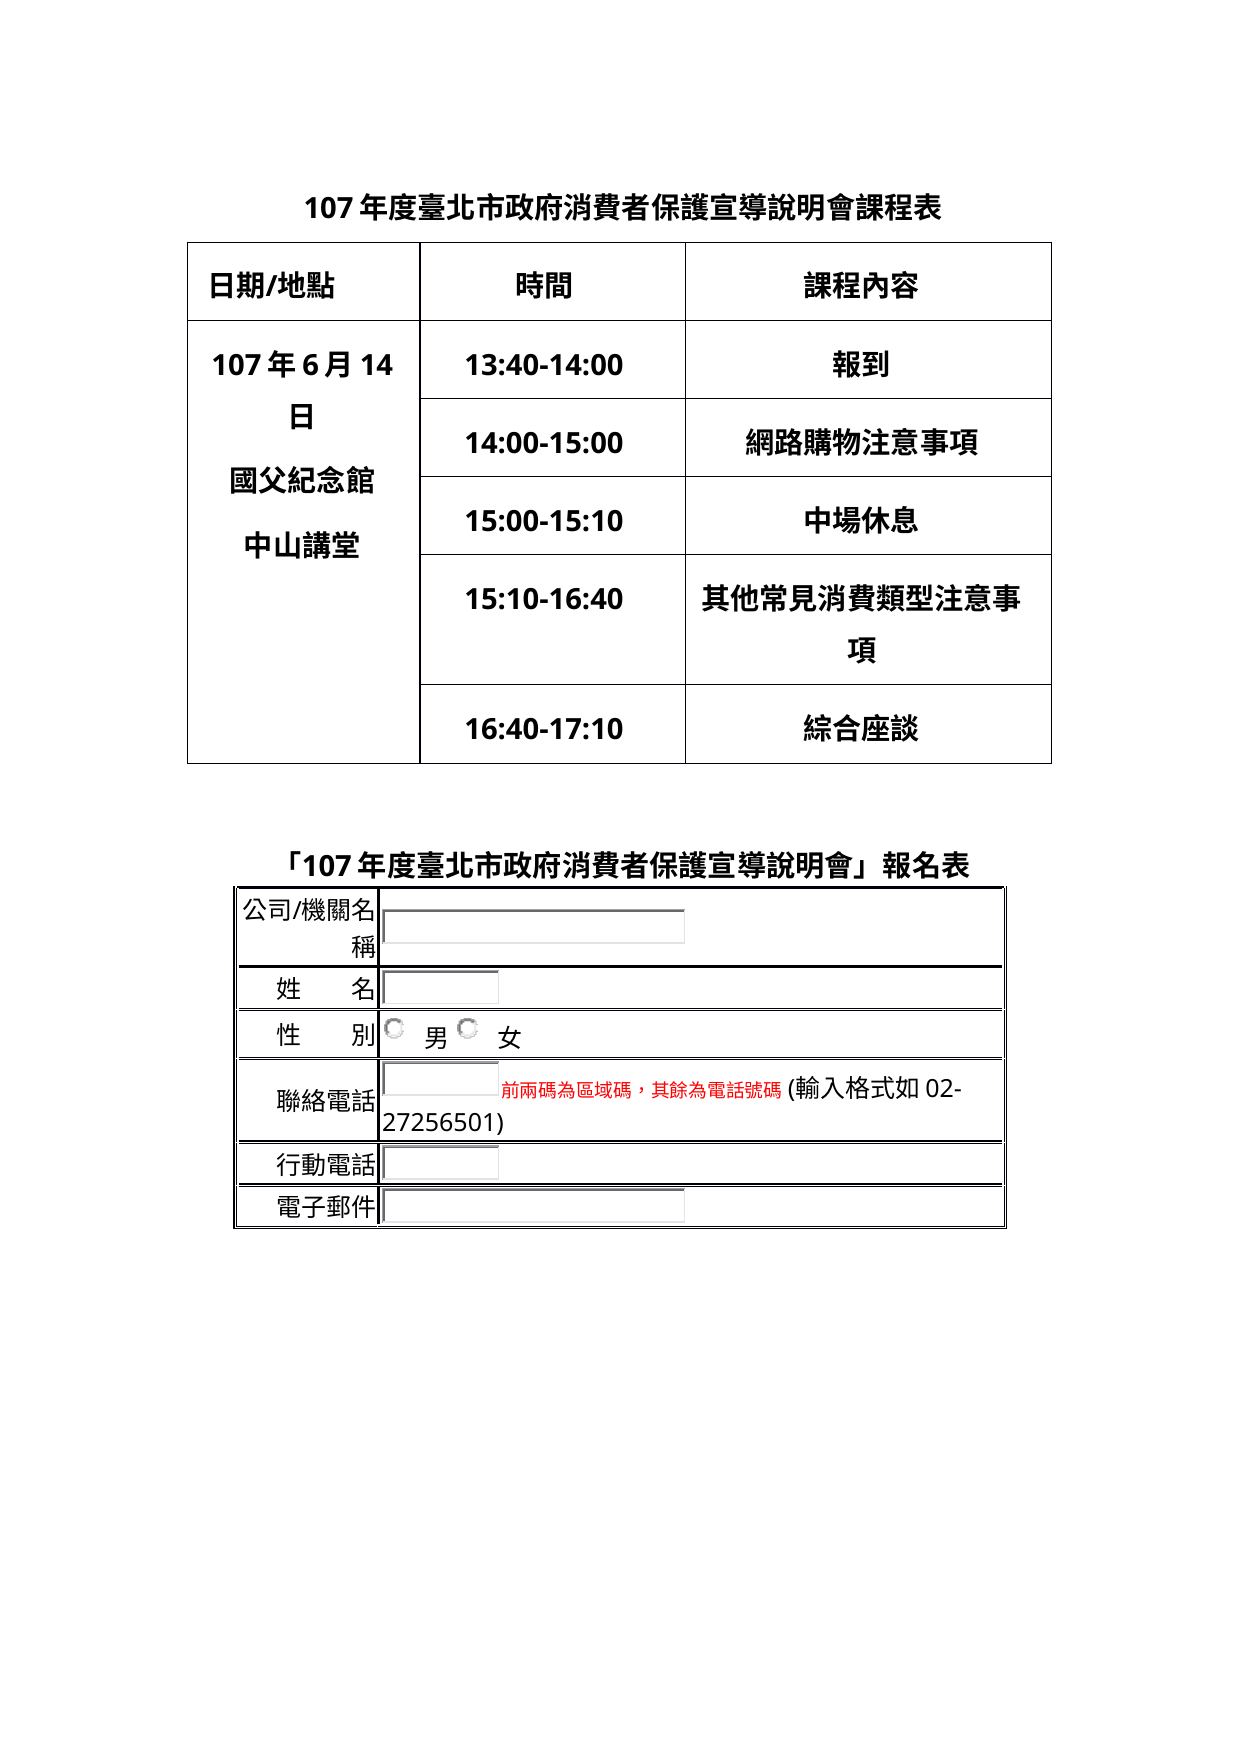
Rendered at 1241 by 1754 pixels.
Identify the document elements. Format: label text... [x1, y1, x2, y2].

table_cell 16:40-17:10 [421, 685, 685, 762]
table_cell [380, 965, 1004, 1008]
table_cell 公司/機關名稱 [235, 886, 377, 965]
table_cell 電子郵件 [237, 1183, 378, 1226]
text 107年度臺北市政府消費者保護宣導說明會課程表 [187, 177, 1058, 229]
table_header 日期/地點 [188, 243, 419, 320]
table_cell 15:00-15:10 [421, 477, 685, 554]
table_cell 綜合座談 [686, 685, 1051, 762]
table_cell 中場休息 [686, 477, 1051, 554]
table_cell 行動電話 [237, 1140, 377, 1183]
table_cell 報到 [686, 321, 1051, 398]
table_cell 15:10-16:40 [421, 555, 685, 684]
table_cell 107年6月14日 國父紀念館 中山講堂 [188, 321, 419, 762]
table_cell 網路購物注意事項 [686, 399, 1051, 476]
table_cell 男 女 [378, 1008, 1005, 1056]
table_header 課程內容 [686, 243, 1051, 320]
table_cell 姓 名 [237, 965, 377, 1008]
table_header 時間 [421, 243, 685, 320]
table_cell 14:00-15:00 [421, 399, 685, 476]
table_cell 性 別 [235, 1008, 378, 1056]
table_cell [380, 1140, 1004, 1183]
table_header 「107年度臺北市政府消費者保護宣導說明會」報名表 [235, 841, 1005, 886]
table_cell [378, 1183, 1004, 1226]
table_cell 前兩碼為區域碼，其餘為電話號碼 (輸入格式如02-27256501) [380, 1056, 1004, 1140]
table_cell 13:40-14:00 [421, 321, 685, 398]
table_cell 聯絡電話 [237, 1056, 377, 1140]
table_cell 其他常見消費類型注意事項 [686, 555, 1051, 684]
table_cell [380, 886, 1005, 965]
